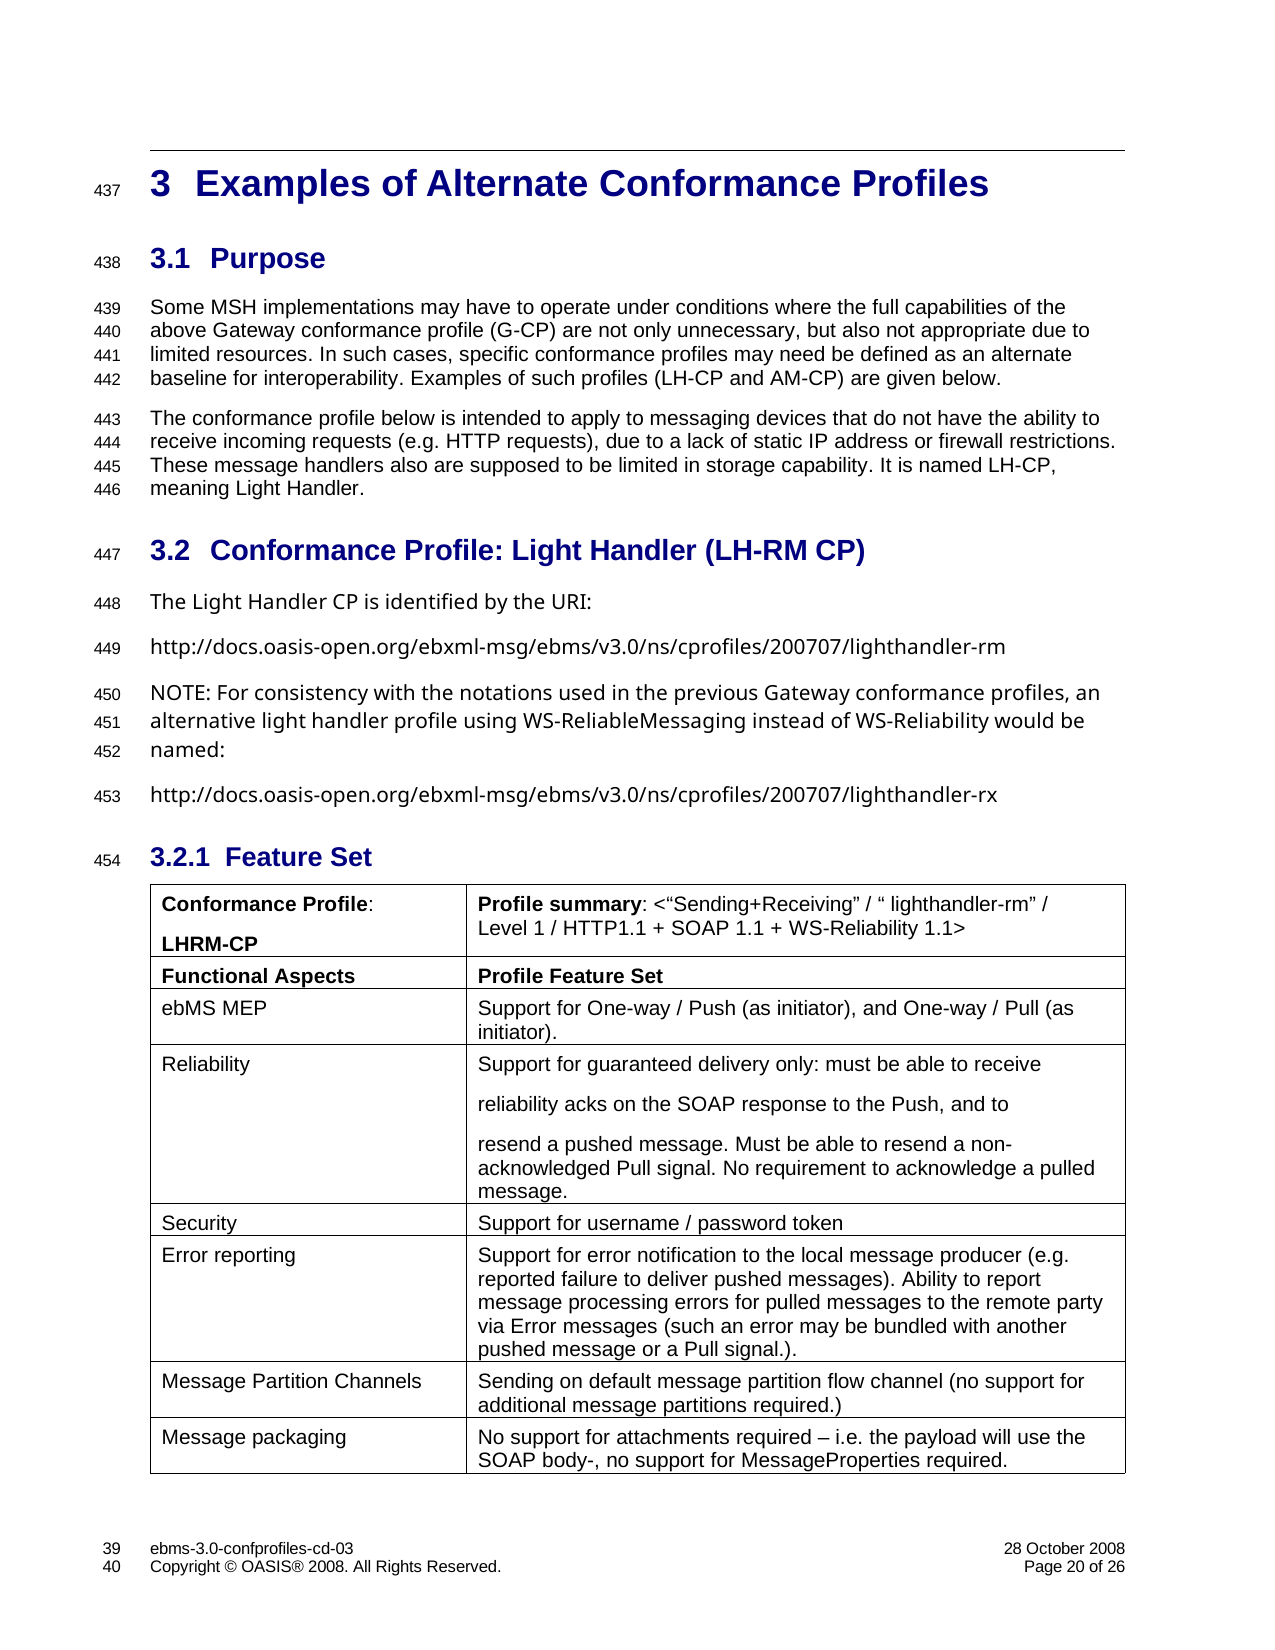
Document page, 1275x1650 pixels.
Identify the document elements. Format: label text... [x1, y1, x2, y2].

table_cell Error reporting [151, 1236, 466, 1361]
table_cell Profile Feature Set [467, 957, 1125, 988]
subtitle Conformance Profile: Light Handler (LH-RM CP) [150, 534, 1125, 566]
table_header Conformance Profile: LHRM-CP [151, 885, 466, 956]
table_cell Reliability [151, 1045, 466, 1203]
subtitle Purpose [150, 242, 1125, 274]
table_cell Support for error notification to the local message producer (e.g. reported failure to deliver pushed messages). Ability to report message processing errors for pulled messages to the remote party via Error messages (such an error may be bundled with another pushed message or a Pull signal.). [467, 1236, 1125, 1361]
text The conformance profile below is intended to apply to messaging devices that do not have the ability to receive incoming requests (e.g. HTTP requests), due to a lack of static IP address or firewall restrictions. These message handlers also are supposed to be limited in storage capability. It is named LH-CP, meaning Light Handler. [150, 406, 1125, 500]
text Some MSH implementations may have to operate under conditions where the full capabilities of the above Gateway conformance profile (G-CP) are not only unnecessary, but also not appropriate due to limited resources. In such cases, specific conformance profiles may need be defined as an alternate baseline for interoperability. Examples of such profiles (LH-CP and AM-CP) are given below. [150, 295, 1125, 389]
table_cell Sending on default message partition flow channel (no support for additional message partitions required.) [467, 1362, 1125, 1417]
table_cell Support for One-way / Push (as initiator), and One-way / Pull (as initiator). [467, 989, 1125, 1044]
text NOTE: For consistency with the notations used in the previous Gateway conformance profiles, an alternative light handler profile using WS-ReliableMessaging instead of WS-Reliability would be named: [150, 677, 1125, 763]
table_cell Support for username / password token [467, 1204, 1125, 1235]
table_cell Support for guaranteed delivery only: must be able to receive reliability acks on the SOAP response to the Push, and to resend a pushed message. Must be able to resend a non-acknowledged Pull signal. No requirement to acknowledge a pulled message. [467, 1045, 1125, 1203]
table_cell ebMS MEP [151, 989, 466, 1044]
text The Light Handler CP is identified by the URI: [150, 587, 1125, 616]
subtitle Feature Set [150, 842, 1125, 872]
table_cell Functional Aspects [151, 957, 466, 988]
text http://docs.oasis-open.org/ebxml-msg/ebms/v3.0/ns/cprofiles/200707/lighthandler-rm [150, 632, 1125, 661]
table_header Profile summary: <“Sending+Receiving” / “ lighthandler-rm” / Level 1 / HTTP1.1 + SOAP 1.1 + WS-Reliability 1.1> [467, 885, 1125, 956]
text http://docs.oasis-open.org/ebxml-msg/ebms/v3.0/ns/cprofiles/200707/lighthandler-rx [150, 780, 1125, 808]
table_cell Security [151, 1204, 466, 1235]
table_cell No support for attachments required – i.e. the payload will use the SOAP body-, no support for MessageProperties required. [467, 1418, 1125, 1473]
table_cell Message packaging [151, 1418, 466, 1473]
subtitle Examples of Alternate Conformance Profiles [150, 151, 1125, 204]
table_cell Message Partition Channels [151, 1362, 466, 1417]
